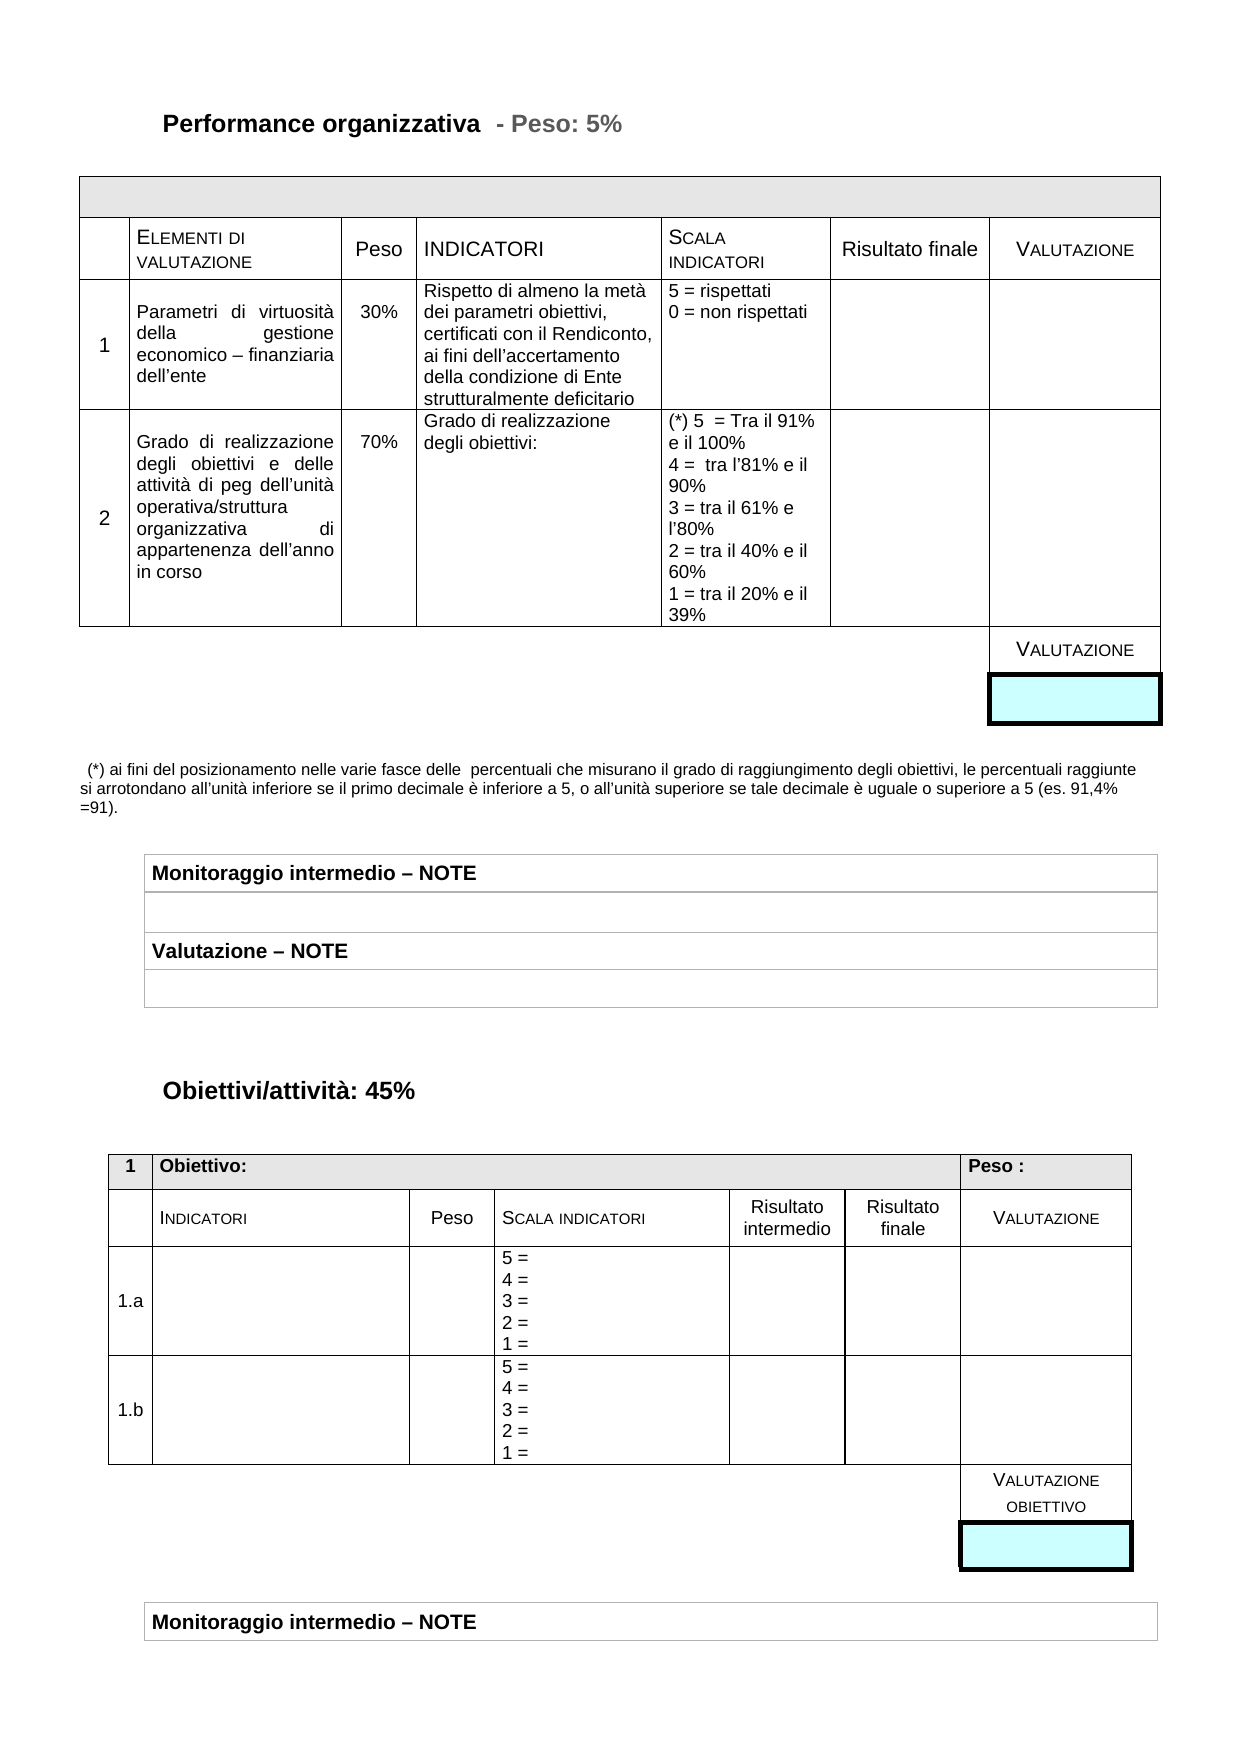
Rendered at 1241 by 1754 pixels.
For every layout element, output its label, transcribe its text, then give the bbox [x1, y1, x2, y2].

table_header 1 [109, 1155, 152, 1189]
table_cell Risultato intermedio [730, 1190, 844, 1246]
table_header [129, 177, 1160, 217]
table_cell [990, 410, 1160, 626]
table_cell [109, 1190, 152, 1246]
table_cell [80, 672, 987, 721]
table_cell INDICATORI [417, 218, 661, 279]
table_header Obiettivo: [153, 1155, 960, 1189]
table_cell Rispetto di almeno la metà dei parametri obiettivi, certificati con il Rendiconto, ai fini dell’accertamento della condizione di Ente strutturalmente deficitario [417, 280, 661, 409]
table_cell 5 = 4 = 3 = 2 = 1 = [495, 1247, 729, 1354]
table_cell 5 = 4 = 3 = 2 = 1 = [495, 1356, 729, 1463]
table_cell [410, 1356, 494, 1463]
table_cell 2 [80, 410, 129, 626]
subtitle Performance organizzativa - Peso: 5% [89, 109, 1152, 138]
table_cell [846, 1247, 960, 1354]
table_cell Peso [342, 218, 416, 279]
table_cell Valutazione [990, 627, 1160, 672]
table_cell Valutazione – NOTE [145, 933, 1157, 969]
table_cell Valutazione [990, 218, 1160, 279]
table_header [80, 177, 129, 217]
table_cell Peso [410, 1190, 494, 1246]
table_cell [961, 1356, 1131, 1463]
table_cell (*) ai fini del posizionamento nelle varie fasce delle percentuali che misurano il grado di raggiungimento degli obiettivi, le percentuali raggiunte si arrotondano all’unità inferiore se il primo decimale è inferiore a 5, o all’unità superiore se tale decimale è uguale o superiore a 5 (es. 91,4% =91). [80, 721, 1160, 824]
table_cell [145, 893, 1157, 932]
table_cell [145, 970, 1157, 1007]
table_cell Scala indicatori [495, 1190, 729, 1246]
table_cell (*) 5 = Tra il 91% e il 100% 4 = tra l’81% e il 90% 3 = tra il 61% e l’80% 2 = tra il 40% e il 60% 1 = tra il 20% e il 39% [662, 410, 830, 626]
table_header Monitoraggio intermedio – NOTE [145, 855, 1157, 891]
table_header Peso : [961, 1155, 1131, 1189]
table_cell [730, 1356, 844, 1463]
table_cell [153, 1356, 409, 1463]
table_cell [961, 1247, 1131, 1354]
text Obiettivi/attività: 45% [89, 1076, 1152, 1104]
table_cell Parametri di virtuosità della gestione economico – finanziaria dell’ente [130, 280, 341, 409]
table_cell 1 [80, 280, 129, 409]
table_cell Valutazione [961, 1190, 1131, 1246]
table_cell [80, 627, 989, 672]
table_cell 30% [342, 280, 416, 409]
table_cell Valutazione obiettivo [961, 1465, 1131, 1520]
table_cell [80, 218, 129, 279]
table_cell Grado di realizzazione degli obiettivi: [417, 410, 661, 626]
table_cell 70% [342, 410, 416, 626]
table_cell Elementi di valutazione [130, 218, 341, 279]
table_cell 1.b [109, 1356, 152, 1463]
table_header Monitoraggio intermedio – NOTE [145, 1603, 1157, 1640]
table_cell [730, 1247, 844, 1354]
table_cell [153, 1247, 409, 1354]
table_cell 1.a [109, 1247, 152, 1354]
table_cell Grado di realizzazione degli obiettivi e delle attività di peg dell’unità operativa/struttura organizzativa di appartenenza dell’anno in corso [130, 410, 341, 626]
table_cell [992, 677, 1158, 721]
table_cell [410, 1247, 494, 1354]
table_cell [990, 280, 1160, 409]
table_cell Indicatori [153, 1190, 409, 1246]
table_cell Risultato finale [831, 218, 989, 279]
table_cell [831, 280, 989, 409]
table_cell [109, 1520, 958, 1567]
table_cell [963, 1525, 1129, 1567]
table_cell Scala indicatori [662, 218, 830, 279]
table_cell [109, 1465, 960, 1520]
table_cell [846, 1356, 960, 1463]
table_cell 5 = rispettati 0 = non rispettati [662, 280, 830, 409]
table_cell Risultato finale [846, 1190, 960, 1246]
table_cell [831, 410, 989, 626]
